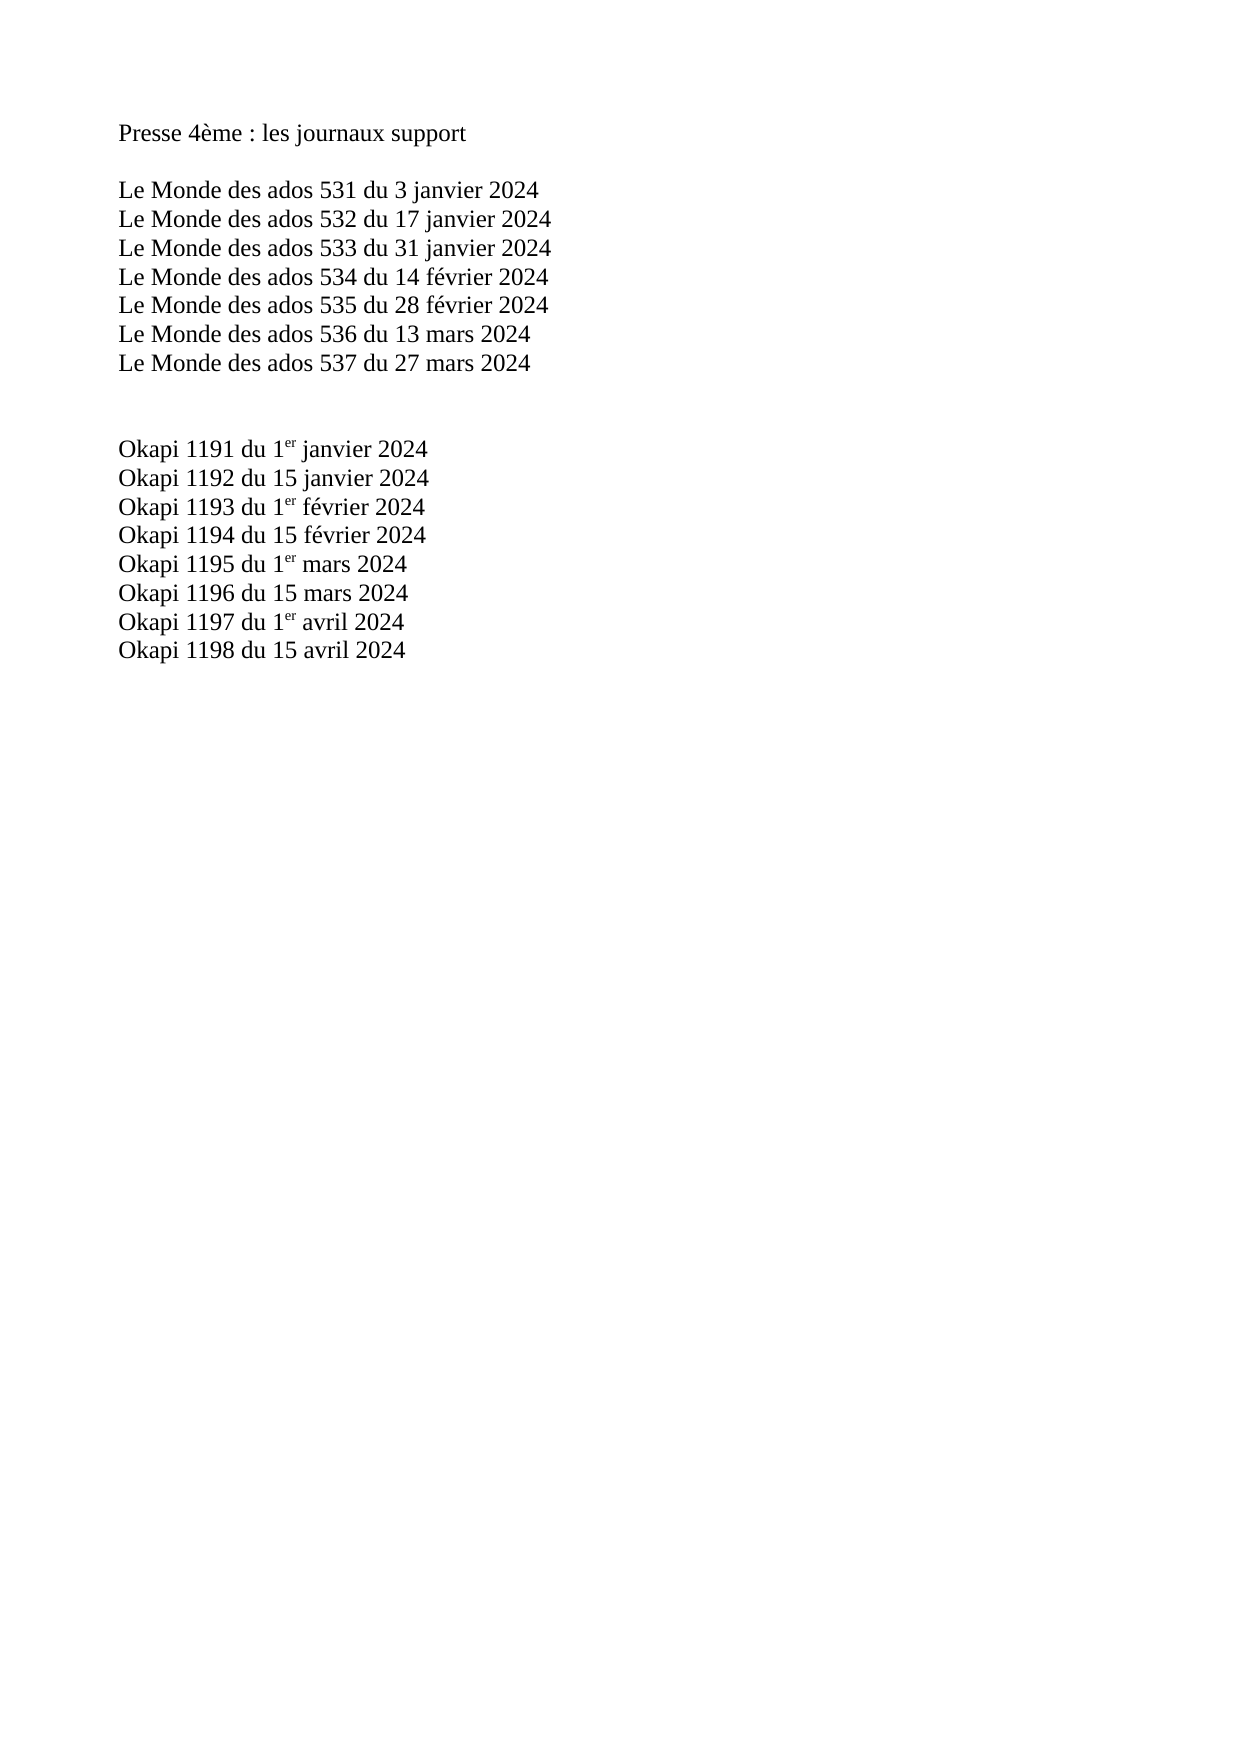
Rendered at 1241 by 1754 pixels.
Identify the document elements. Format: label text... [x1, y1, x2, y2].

text Okapi 1194 du 15 février 2024 [118, 521, 1122, 549]
text Le Monde des ados 532 du 17 janvier 2024 [118, 204, 1122, 233]
text Presse 4ème : les journaux support [118, 118, 1122, 147]
text Le Monde des ados 535 du 28 février 2024 [118, 291, 1122, 319]
text Okapi 1198 du 15 avril 2024 [118, 636, 1122, 664]
text Okapi 1197 du 1er avril 2024 [118, 607, 1122, 636]
text Le Monde des ados 531 du 3 janvier 2024 [118, 176, 1122, 204]
text Le Monde des ados 536 du 13 mars 2024 [118, 319, 1122, 348]
text Le Monde des ados 533 du 31 janvier 2024 [118, 233, 1122, 262]
text Okapi 1191 du 1er janvier 2024 [118, 434, 1122, 463]
text Okapi 1192 du 15 janvier 2024 [118, 463, 1122, 492]
text Okapi 1193 du 1er février 2024 [118, 492, 1122, 521]
text Okapi 1196 du 15 mars 2024 [118, 578, 1122, 607]
text Okapi 1195 du 1er mars 2024 [118, 549, 1122, 578]
text Le Monde des ados 534 du 14 février 2024 [118, 262, 1122, 291]
text Le Monde des ados 537 du 27 mars 2024 [118, 348, 1122, 377]
